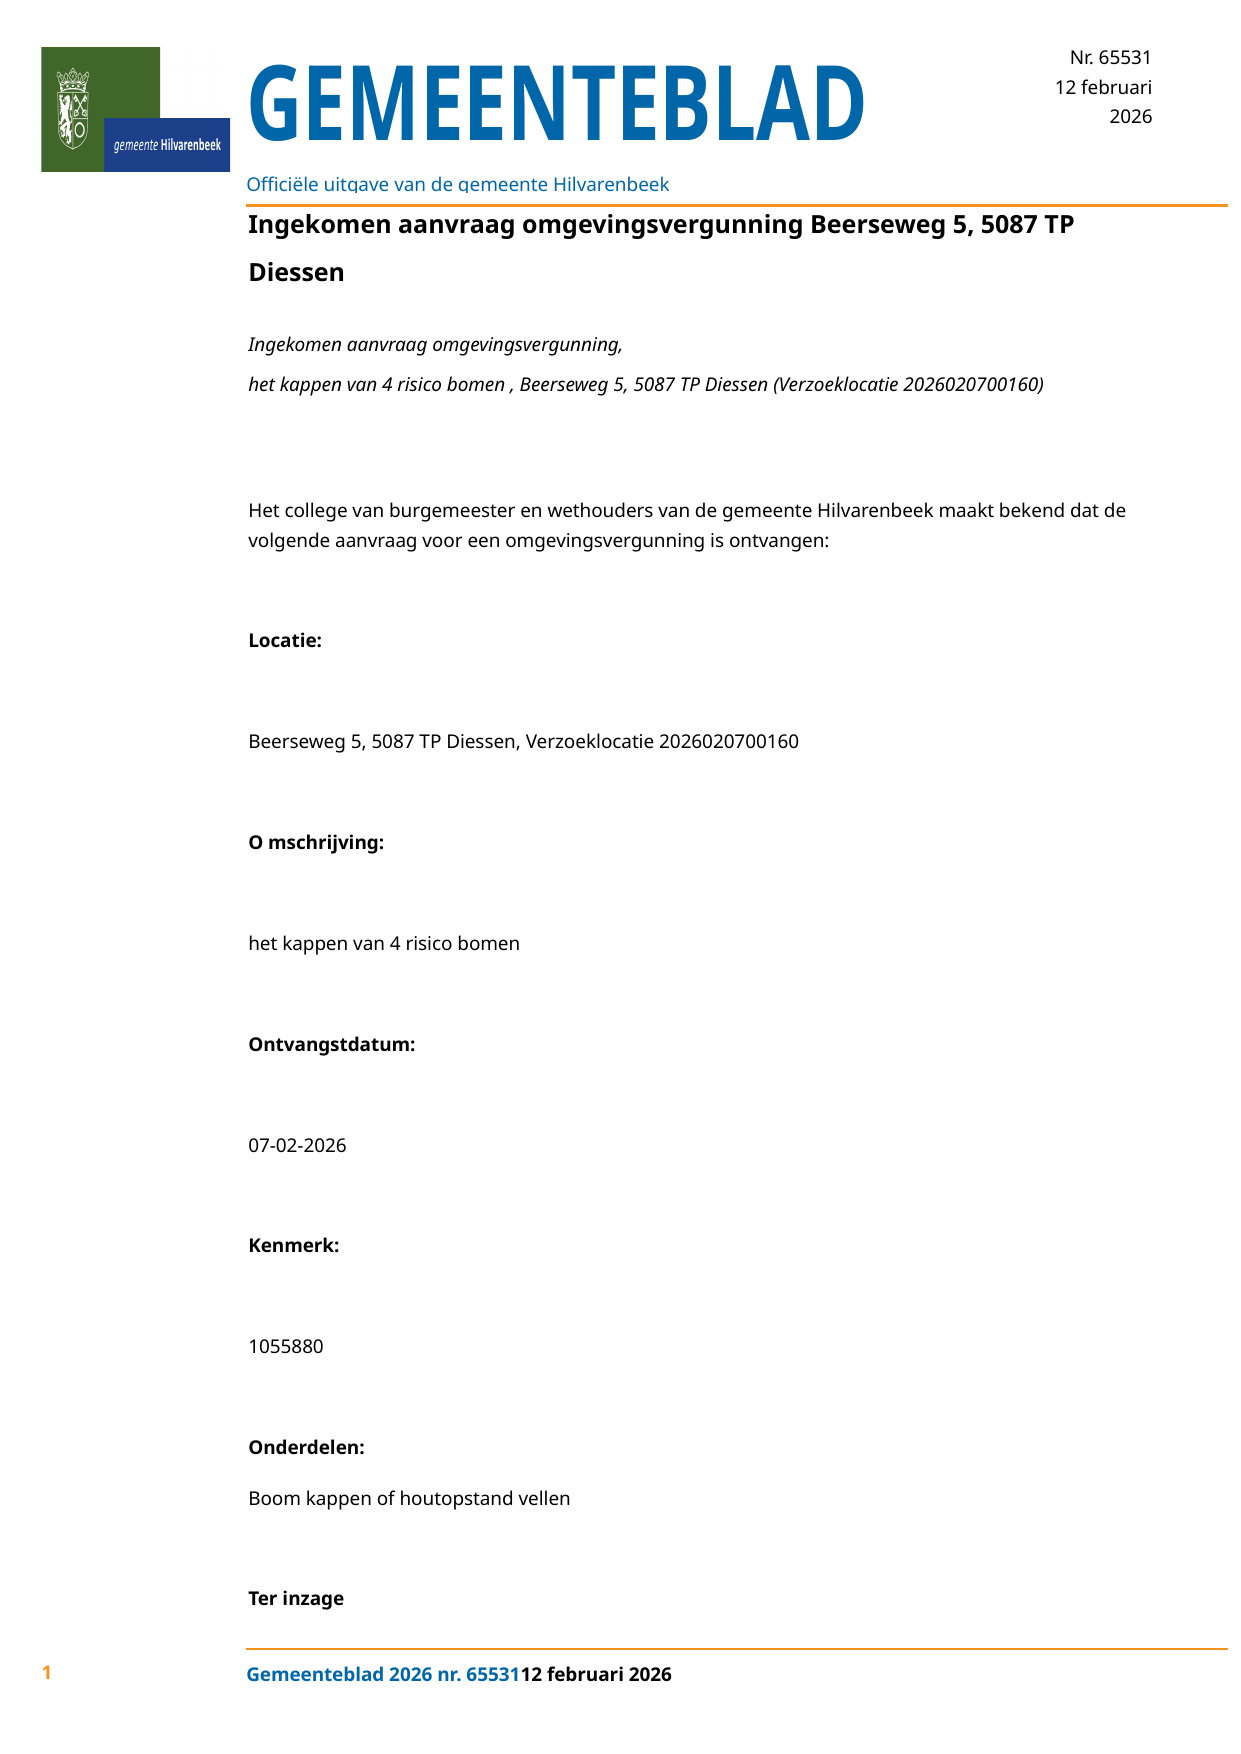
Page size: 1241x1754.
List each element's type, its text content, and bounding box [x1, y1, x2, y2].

text Onderdelen: [248, 1434, 1152, 1460]
text O mschrijving: [248, 829, 1152, 855]
text 1055880 [248, 1333, 1152, 1359]
text Kenmerk: [248, 1233, 1152, 1258]
text het kappen van 4 risico bomen [248, 930, 1152, 956]
text Beerseweg 5, 5087 TP Diessen, Verzoeklocatie 2026020700160 [248, 728, 1152, 754]
text Locatie: [248, 628, 1152, 653]
text Ingekomen aanvraag omgevingsvergunning Beerseweg 5, 5087 TP Diessen [248, 207, 1152, 288]
text het kappen van 4 risico bomen , Beerseweg 5, 5087 TP Diessen (Verzoeklocatie 2026020700160) [248, 371, 1152, 396]
text 07-02-2026 [248, 1132, 1152, 1158]
text Ontvangstdatum: [248, 1031, 1152, 1057]
picture [41, 47, 231, 172]
text Het college van burgemeester en wethouders van de gemeente Hilvarenbeek maakt bekend dat de volgende aanvraag voor een omgevingsvergunning is ontvangen: [248, 497, 1152, 553]
text Ingekomen aanvraag omgevingsvergunning, [248, 331, 1152, 357]
text Boom kappen of houtopstand vellen [248, 1485, 1152, 1511]
text Ter inzage [248, 1586, 1152, 1611]
